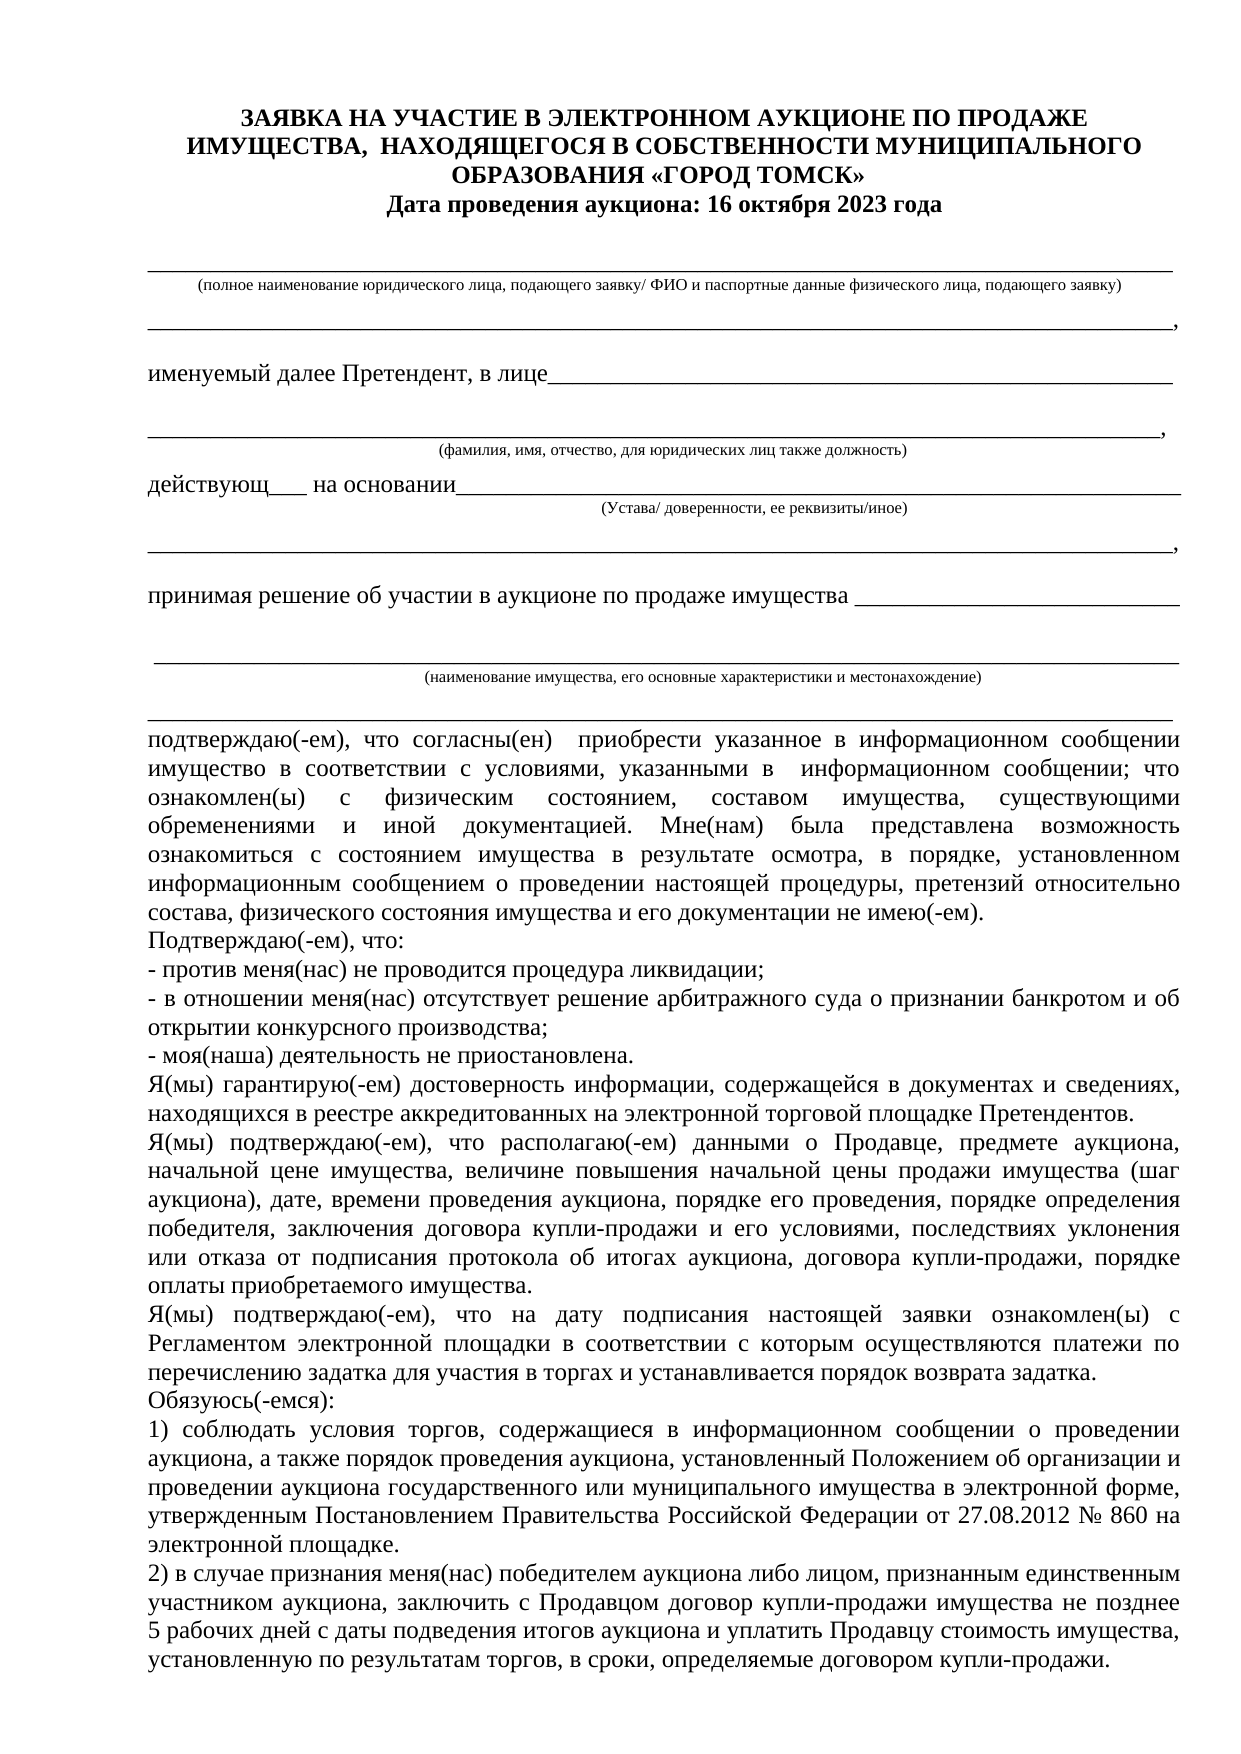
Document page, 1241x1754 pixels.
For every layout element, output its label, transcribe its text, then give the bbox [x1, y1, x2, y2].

text 2) в случае признания меня(нас) победителем аукциона либо лицом, признанным единственным участником аукциона, заключить с Продавцом договор купли-продажи имущества не позднее 5 рабочих дней с даты подведения итогов аукциона и уплатить Продавцу стоимость имущества, установленную по результатам торгов, в сроки, определяемые договором купли-продажи. [148, 1558, 1181, 1673]
text __________________________________________________________________________________, [148, 527, 1183, 555]
text Я(мы) подтверждаю(-ем), что располагаю(-ем) данными о Продавце, предмете аукциона, начальной цене имущества, величине повышения начальной цены продажи имущества (шаг аукциона), дате, времени проведения аукциона, порядке его проведения, порядке определения победителя, заключения договора купли-продажи и его условиями, последствиях уклонения или отказа от подписания протокола об итогах аукциона, договора купли-продажи, порядке оплаты приобретаемого имущества. [148, 1127, 1181, 1299]
text __________________________________________________________________________________, [148, 304, 1183, 333]
text Я(мы) подтверждаю(-ем), что на дату подписания настоящей заявки ознакомлен(ы) с Регламентом электронной площадки в соответствии с которым осуществляются платежи по перечислению задатка для участия в торгах и устанавливается порядок возврата задатка. [148, 1299, 1181, 1385]
text (Устава/ доверенности, ее реквизиты/иное) [162, 498, 1183, 527]
text подтверждаю(-ем), что согласны(ен) приобрести указанное в информационном сообщении имущество в соответствии с условиями, указанными в информационном сообщении; что ознакомлен(ы) с физическим состоянием, составом имущества, существующими обременениями и иной документацией. Мне(нам) была представлена возможность ознакомиться с состоянием имущества в результате осмотра, в порядке, установленном информационным сообщением о проведении настоящей процедуры, претензий относительно состава, физического состояния имущества и его документации не имею(-ем). [148, 724, 1181, 925]
text - в отношении меня(нас) отсутствует решение арбитражного суда о признании банкротом и об открытии конкурсного производства; [148, 983, 1181, 1040]
text - моя(наша) деятельность не приостановлена. [148, 1040, 1181, 1069]
text (фамилия, имя, отчество, для юридических лиц также должность) [162, 440, 1183, 469]
text действующ___ на основании__________________________________________________________ [148, 469, 1183, 498]
text __________________________________________________________________________________ [148, 638, 1183, 667]
text Я(мы) гарантирую(-ем) достоверность информации, содержащейся в документах и сведениях, находящихся в реестре аккредитованных на электронной торговой площадке Претендентов. [148, 1069, 1181, 1127]
text __________________________________________________________________________________ [148, 246, 1183, 275]
text Дата проведения аукциона: 16 октября 2023 года [118, 189, 1181, 218]
text именуемый далее Претендент, в лице__________________________________________________ [148, 358, 1183, 386]
text Обязуюсь(-емся): [148, 1385, 1181, 1414]
text - против меня(нас) не проводится процедура ликвидации; [148, 954, 1181, 983]
text (наименование имущества, его основные характеристики и местонахождение) [148, 667, 1183, 695]
text 1) соблюдать условия торгов, содержащиеся в информационном сообщении о проведении аукциона, а также порядок проведения аукциона, установленный Положением об организации и проведении аукциона государственного или муниципального имущества в электронной форме, утвержденным Постановлением Правительства Российской Федерации от 27.08.2012 № 860 на электронной площадке. [148, 1414, 1181, 1558]
text __________________________________________________________________________________ [148, 695, 1183, 724]
text (полное наименование юридического лица, подающего заявку/ ФИО и паспортные данные физического лица, подающего заявку) [148, 275, 1183, 304]
text принимая решение об участии в аукционе по продаже имущества __________________________ [148, 580, 1183, 609]
text ЗАЯВКА НА УЧАСТИЕ В ЭЛЕКТРОННОМ АУКЦИОНЕ ПО ПРОДАЖЕ ИМУЩЕСТВА, НАХОДЯЩЕГОСЯ В СОБСТВЕННОСТИ МУНИЦИПАЛЬНОГО ОБРАЗОВАНИЯ «ГОРОД ТОМСК» [148, 103, 1181, 189]
text _________________________________________________________________________________, [148, 412, 1183, 440]
text Подтверждаю(-ем), что: [148, 925, 1181, 954]
